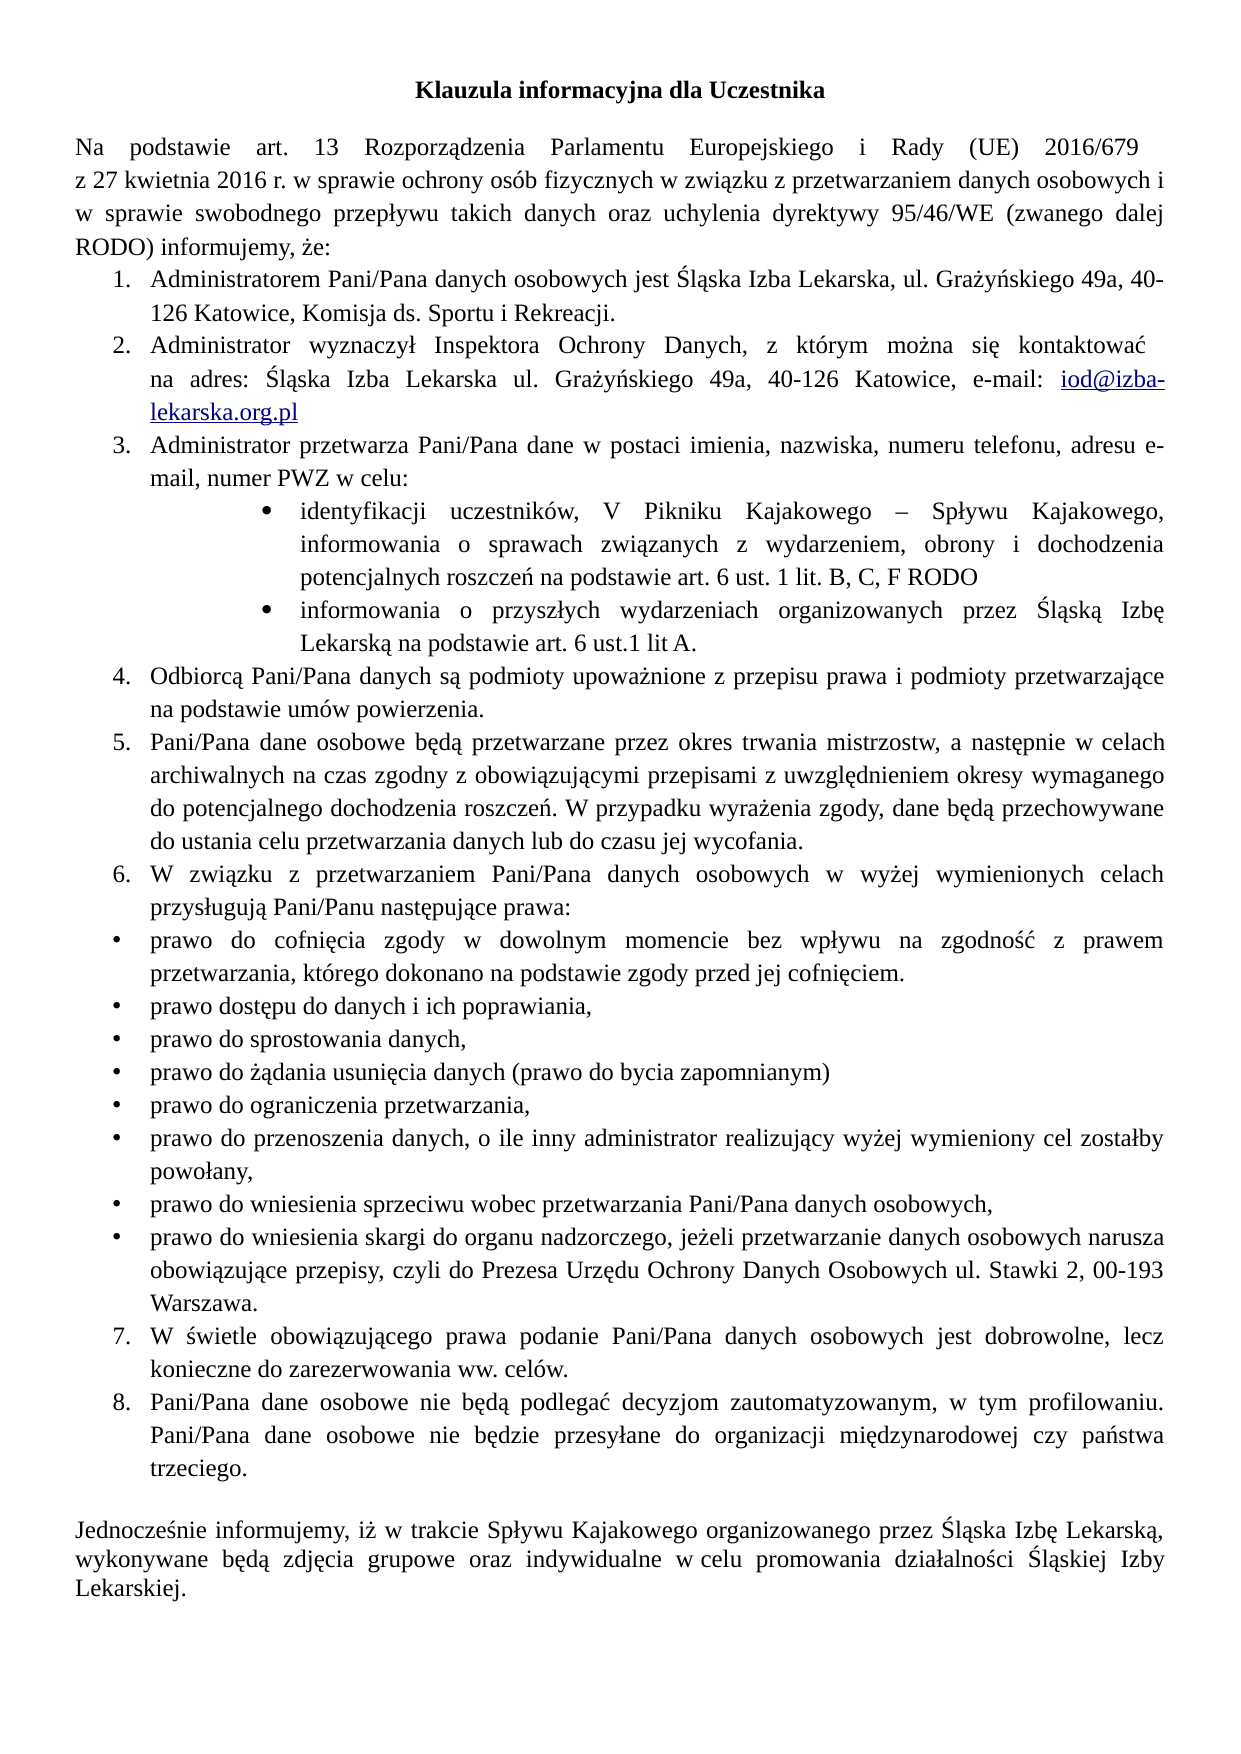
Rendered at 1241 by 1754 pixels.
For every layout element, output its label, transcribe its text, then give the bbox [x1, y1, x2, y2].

list identyfikacji uczestników, V Pikniku Kajakowego – Spływu Kajakowego, informowania o sprawach związanych z wydarzeniem, obrony i dochodzenia potencjalnych roszczeń na podstawie art. 6 ust. 1 lit. B, C, F RODO [262, 496, 1165, 591]
text Na podstawie art. 13 Rozporządzenia Parlamentu Europejskiego i Rady (UE) 2016/679 z 27 kwietnia 2016 r. w sprawie ochrony osób fizycznych w związku z przetwarzaniem danych osobowych i w sprawie swobodnego przepływu takich danych oraz uchylenia dyrektywy 95/46/WE (zwanego dalej RODO) informujemy, że: [75, 132, 1165, 260]
text Klauzula informacyjna dla Uczestnika [75, 75, 1165, 104]
list Odbiorcą Pani/Pana danych są podmioty upoważnione z przepisu prawa i podmioty przetwarzające na podstawie umów powierzenia. [112, 661, 1165, 723]
list informowania o przyszłych wydarzeniach organizowanych przez Śląską Izbę Lekarską na podstawie art. 6 ust.1 lit A. [262, 595, 1165, 657]
list prawo do ograniczenia przetwarzania, [112, 1090, 1165, 1119]
list prawo do przenoszenia danych, o ile inny administrator realizujący wyżej wymieniony cel zostałby powołany, [112, 1123, 1165, 1185]
list prawo do wniesienia skargi do organu nadzorczego, jeżeli przetwarzanie danych osobowych narusza obowiązujące przepisy, czyli do Prezesa Urzędu Ochrony Danych Osobowych ul. Stawki 2, 00-193 Warszawa. [112, 1222, 1165, 1317]
list prawo do cofnięcia zgody w dowolnym momencie bez wpływu na zgodność z prawem przetwarzania, którego dokonano na podstawie zgody przed jej cofnięciem. [112, 925, 1165, 987]
list prawo do żądania usunięcia danych (prawo do bycia zapomnianym) [112, 1057, 1165, 1086]
list Administrator wyznaczył Inspektora Ochrony Danych, z którym można się kontaktować na adres: Śląska Izba Lekarska ul. Grażyńskiego 49a, 40-126 Katowice, e-mail: iod@izba-lekarska.org.pl [112, 331, 1165, 425]
list prawo do wniesienia sprzeciwu wobec przetwarzania Pani/Pana danych osobowych, [112, 1189, 1165, 1218]
list Administrator przetwarza Pani/Pana dane w postaci imienia, nazwiska, numeru telefonu, adresu e-mail, numer PWZ w celu: [112, 430, 1165, 491]
list prawo do sprostowania danych, [112, 1024, 1165, 1053]
list Pani/Pana dane osobowe będą przetwarzane przez okres trwania mistrzostw, a następnie w celach archiwalnych na czas zgodny z obowiązującymi przepisami z uwzględnieniem okresy wymaganego do potencjalnego dochodzenia roszczeń. W przypadku wyrażenia zgody, dane będą przechowywane do ustania celu przetwarzania danych lub do czasu jej wycofania. [112, 727, 1165, 855]
list prawo dostępu do danych i ich poprawiania, [112, 991, 1165, 1020]
list W związku z przetwarzaniem Pani/Pana danych osobowych w wyżej wymienionych celach przysługują Pani/Panu następujące prawa: [112, 859, 1165, 921]
text Jednocześnie informujemy, iż w trakcie Spływu Kajakowego organizowanego przez Śląska Izbę Lekarską, wykonywane będą zdjęcia grupowe oraz indywidualne w celu promowania działalności Śląskiej Izby Lekarskiej. [75, 1515, 1165, 1601]
list Administratorem Pani/Pana danych osobowych jest Śląska Izba Lekarska, ul. Grażyńskiego 49a, 40-126 Katowice, Komisja ds. Sportu i Rekreacji. [112, 264, 1165, 326]
list W świetle obowiązującego prawa podanie Pani/Pana danych osobowych jest dobrowolne, lecz konieczne do zarezerwowania ww. celów. [112, 1321, 1165, 1383]
list Pani/Pana dane osobowe nie będą podlegać decyzjom zautomatyzowanym, w tym profilowaniu. Pani/Pana dane osobowe nie będzie przesyłane do organizacji międzynarodowej czy państwa trzeciego. [112, 1387, 1165, 1482]
